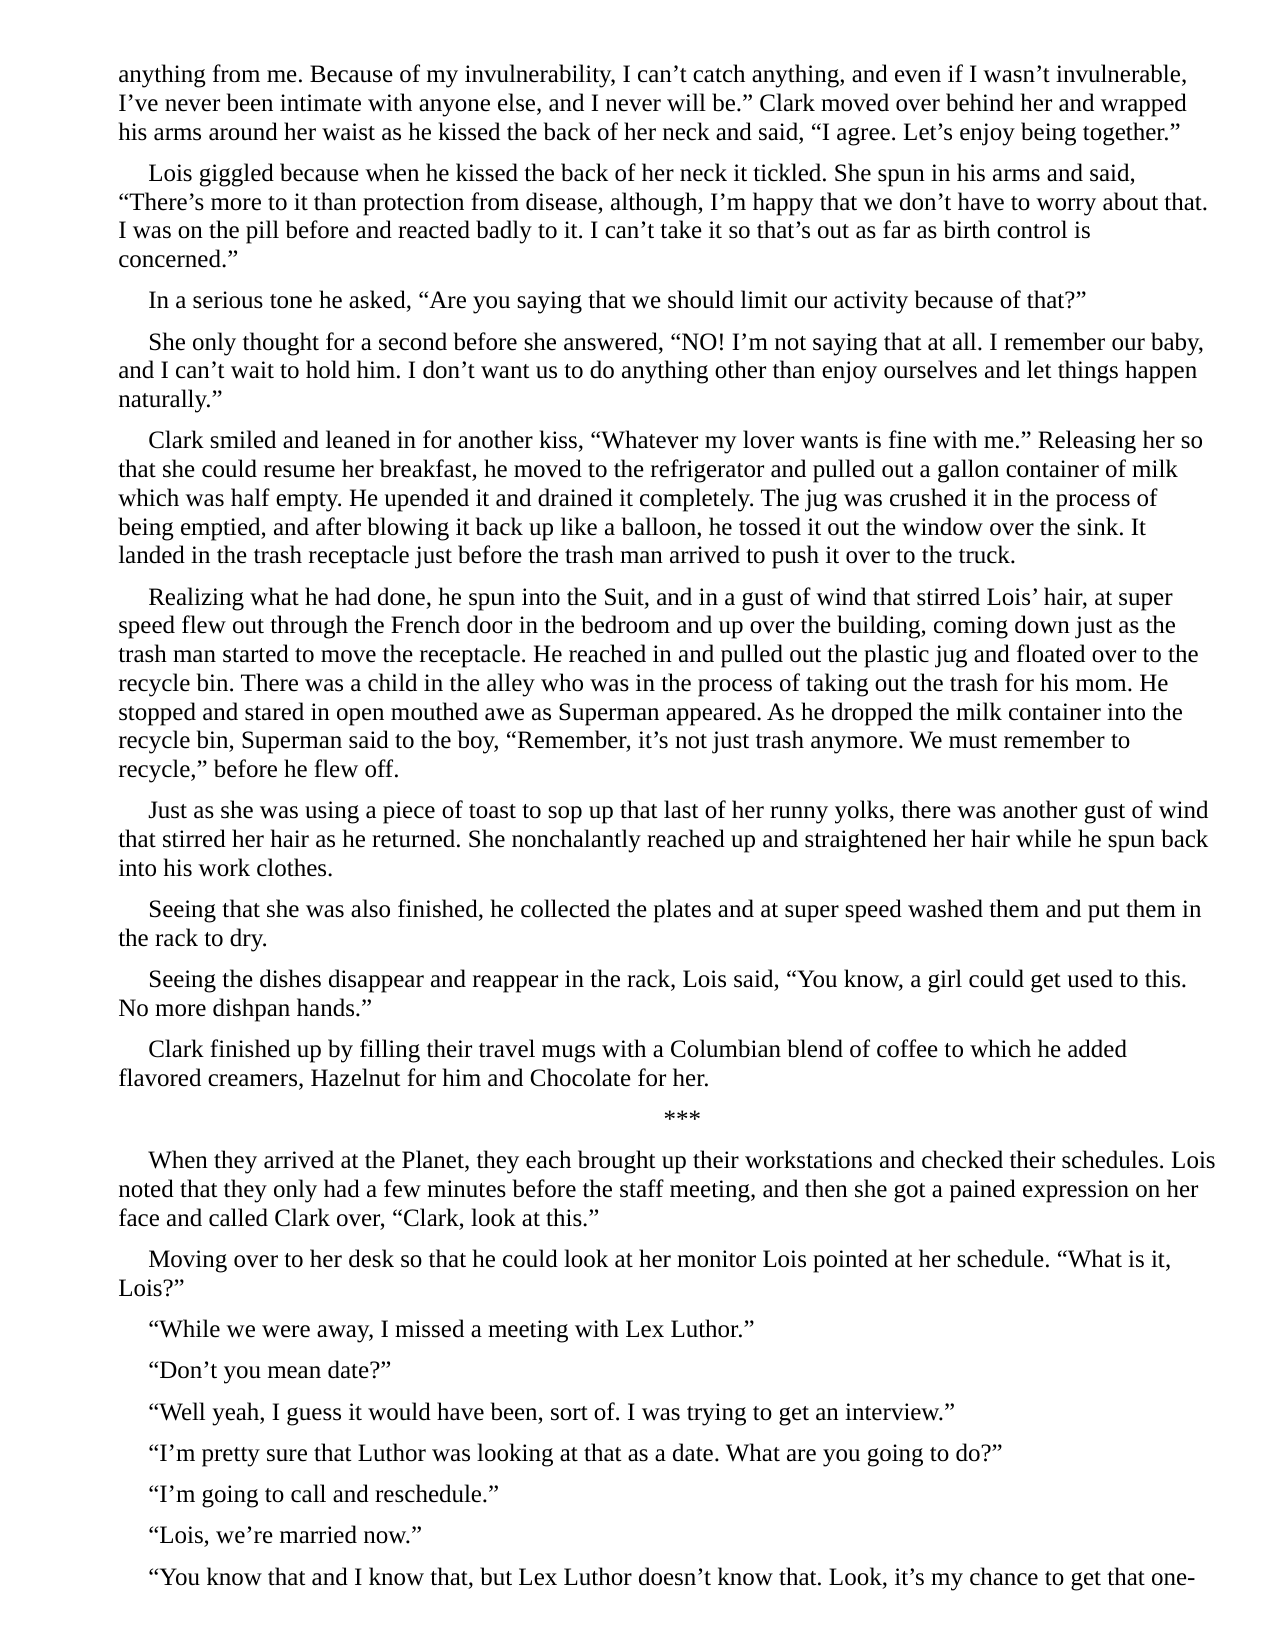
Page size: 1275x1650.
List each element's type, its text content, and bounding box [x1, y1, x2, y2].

text Seeing the dishes disappear and reappear in the rack, Lois said, “You know, a girl could get used to this. No more dishpan hands.” [118, 964, 1216, 1022]
text Clark smiled and leaned in for another kiss, “Whatever my lover wants is fine with me.” Releasing her so that she could resume her breakfast, he moved to the refrigerator and pulled out a gallon container of milk which was half empty. He upended it and drained it completely. The jug was crushed it in the process of being emptied, and after blowing it back up like a balloon, he tossed it out the window over the sink. It landed in the trash receptacle just before the trash man arrived to push it over to the truck. [118, 425, 1216, 569]
text Moving over to her desk so that he could look at her monitor Lois pointed at her schedule. “What is it, Lois?” [118, 1244, 1216, 1302]
text “I’m going to call and reschedule.” [118, 1479, 1216, 1508]
text “I’m pretty sure that Luthor was looking at that as a date. What are you going to do?” [118, 1438, 1216, 1467]
text *** [118, 1104, 1216, 1133]
text Lois giggled because when he kissed the back of her neck it tickled. She spun in his arms and said, “There’s more to it than protection from disease, although, I’m happy that we don’t have to worry about that. I was on the pill before and reacted badly to it. I can’t take it so that’s out as far as birth control is concerned.” [118, 158, 1216, 273]
text When they arrived at the Planet, they each brought up their workstations and checked their schedules. Lois noted that they only had a few minutes before the staff meeting, and then she got a pained expression on her face and called Clark over, “Clark, look at this.” [118, 1145, 1216, 1232]
text Clark finished up by filling their travel mugs with a Columbian blend of coffee to which he added flavored creamers, Hazelnut for him and Chocolate for her. [118, 1034, 1216, 1092]
text In a serious tone he asked, “Are you saying that we should limit our activity because of that?” [118, 285, 1216, 314]
text “You know that and I know that, but Lex Luthor doesn’t know that. Look, it’s my chance to get that one- [118, 1562, 1216, 1590]
text “Don’t you mean date?” [118, 1355, 1216, 1384]
text Seeing that she was also finished, he collected the plates and at super speed washed them and put them in the rack to dry. [118, 894, 1216, 952]
text “While we were away, I missed a meeting with Lex Luthor.” [118, 1314, 1216, 1343]
text Just as she was using a piece of toast to sop up that last of her runny yolks, there was another gust of wind that stirred her hair as he returned. She nonchalantly reached up and straightened her hair while he spun back into his work clothes. [118, 795, 1216, 882]
text anything from me. Because of my invulnerability, I can’t catch anything, and even if I wasn’t invulnerable, I’ve never been intimate with anyone else, and I never will be.” Clark moved over behind her and wrapped his arms around her waist as he kissed the back of her neck and said, “I agree. Let’s enjoy being together.” [118, 59, 1216, 145]
text “Well yeah, I guess it would have been, sort of. I was trying to get an interview.” [118, 1397, 1216, 1425]
text She only thought for a second before she answered, “NO! I’m not saying that at all. I remember our baby, and I can’t wait to hold him. I don’t want us to do anything other than enjoy ourselves and let things happen naturally.” [118, 327, 1216, 413]
text Realizing what he had done, he spun into the Suit, and in a gust of wind that stirred Lois’ hair, at super speed flew out through the French door in the bedroom and up over the building, coming down just as the trash man started to move the receptacle. He reached in and pulled out the plastic jug and floated over to the recycle bin. There was a child in the alley who was in the process of taking out the trash for his mom. He stopped and stared in open mouthed awe as Superman appeared. As he dropped the milk container into the recycle bin, Superman said to the boy, “Remember, it’s not just trash anymore. We must remember to recycle,” before he flew off. [118, 582, 1216, 783]
text “Lois, we’re married now.” [118, 1520, 1216, 1549]
